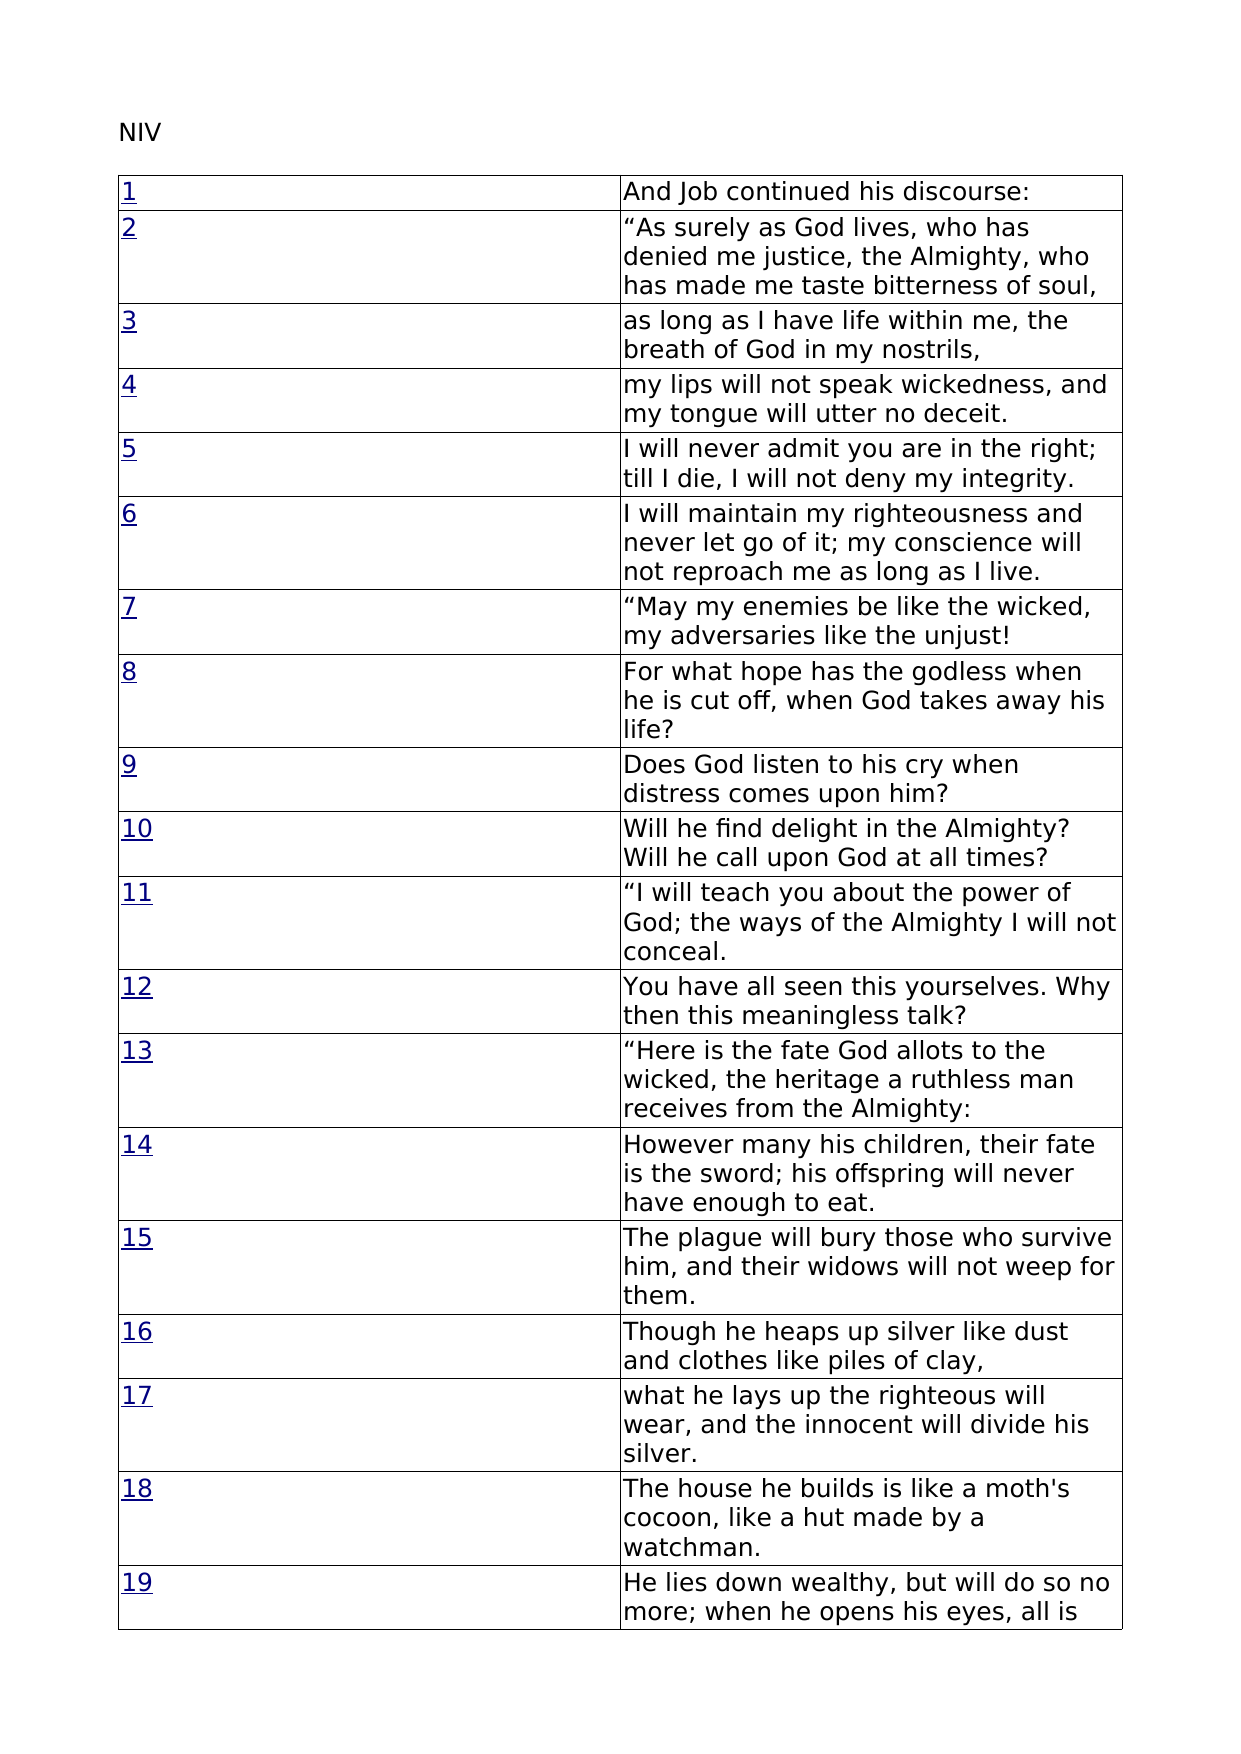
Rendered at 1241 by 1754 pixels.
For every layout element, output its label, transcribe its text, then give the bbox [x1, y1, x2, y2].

table_cell 13 [119, 1034, 620, 1127]
table_cell 15 [119, 1221, 620, 1314]
table_cell I will never admit you are in the right; till I die, I will not deny my integrity. [621, 433, 1122, 496]
table_cell “Here is the fate God allots to the wicked, the heritage a ruthless man receives from the Almighty: [621, 1034, 1122, 1127]
table_cell 14 [119, 1128, 620, 1220]
table_cell what he lays up the righteous will wear, and the innocent will divide his silver. [621, 1379, 1122, 1471]
table_cell 17 [119, 1379, 620, 1471]
table_cell 10 [119, 812, 620, 876]
table_cell “As surely as God lives, who has denied me justice, the Almighty, who has made me taste bitterness of soul, [621, 211, 1122, 303]
table_cell 18 [119, 1472, 620, 1565]
table_cell 11 [119, 877, 620, 969]
table_cell 19 [119, 1566, 620, 1629]
table_cell The plague will bury those who survive him, and their widows will not weep for them. [621, 1221, 1122, 1314]
table_header And Job continued his discourse: [621, 176, 1122, 210]
table_cell “I will teach you about the power of God; the ways of the Almighty I will not conceal. [621, 877, 1122, 969]
table_cell The house he builds is like a moth's cocoon, like a hut made by a watchman. [621, 1472, 1122, 1565]
table_cell 12 [119, 970, 620, 1033]
table_cell 7 [119, 590, 620, 654]
table_cell However many his children, their fate is the sword; his offspring will never have enough to eat. [621, 1128, 1122, 1220]
table_cell I will maintain my righteousness and never let go of it; my conscience will not reproach me as long as I live. [621, 497, 1122, 589]
table_cell 5 [119, 433, 620, 496]
table_cell 9 [119, 748, 620, 811]
table_cell my lips will not speak wickedness, and my tongue will utter no deceit. [621, 369, 1122, 432]
table_header 1 [119, 176, 620, 210]
table_cell 4 [119, 369, 620, 432]
table_cell 16 [119, 1315, 620, 1378]
table_cell 6 [119, 497, 620, 589]
table_cell Though he heaps up silver like dust and clothes like piles of clay, [621, 1315, 1122, 1378]
table_cell For what hope has the godless when he is cut off, when God takes away his life? [621, 655, 1122, 747]
table_cell 8 [119, 655, 620, 747]
table_cell He lies down wealthy, but will do so no more; when he opens his eyes, all is [621, 1566, 1122, 1629]
table_cell You have all seen this yourselves. Why then this meaningless talk? [621, 970, 1122, 1033]
table_cell Does God listen to his cry when distress comes upon him? [621, 748, 1122, 811]
table_cell 2 [119, 211, 620, 303]
text NIV [118, 118, 1122, 147]
table_cell as long as I have life within me, the breath of God in my nostrils, [621, 304, 1122, 367]
table_cell “May my enemies be like the wicked, my adversaries like the unjust! [621, 590, 1122, 654]
table_cell 3 [119, 304, 620, 367]
table_cell Will he find delight in the Almighty? Will he call upon God at all times? [621, 812, 1122, 876]
